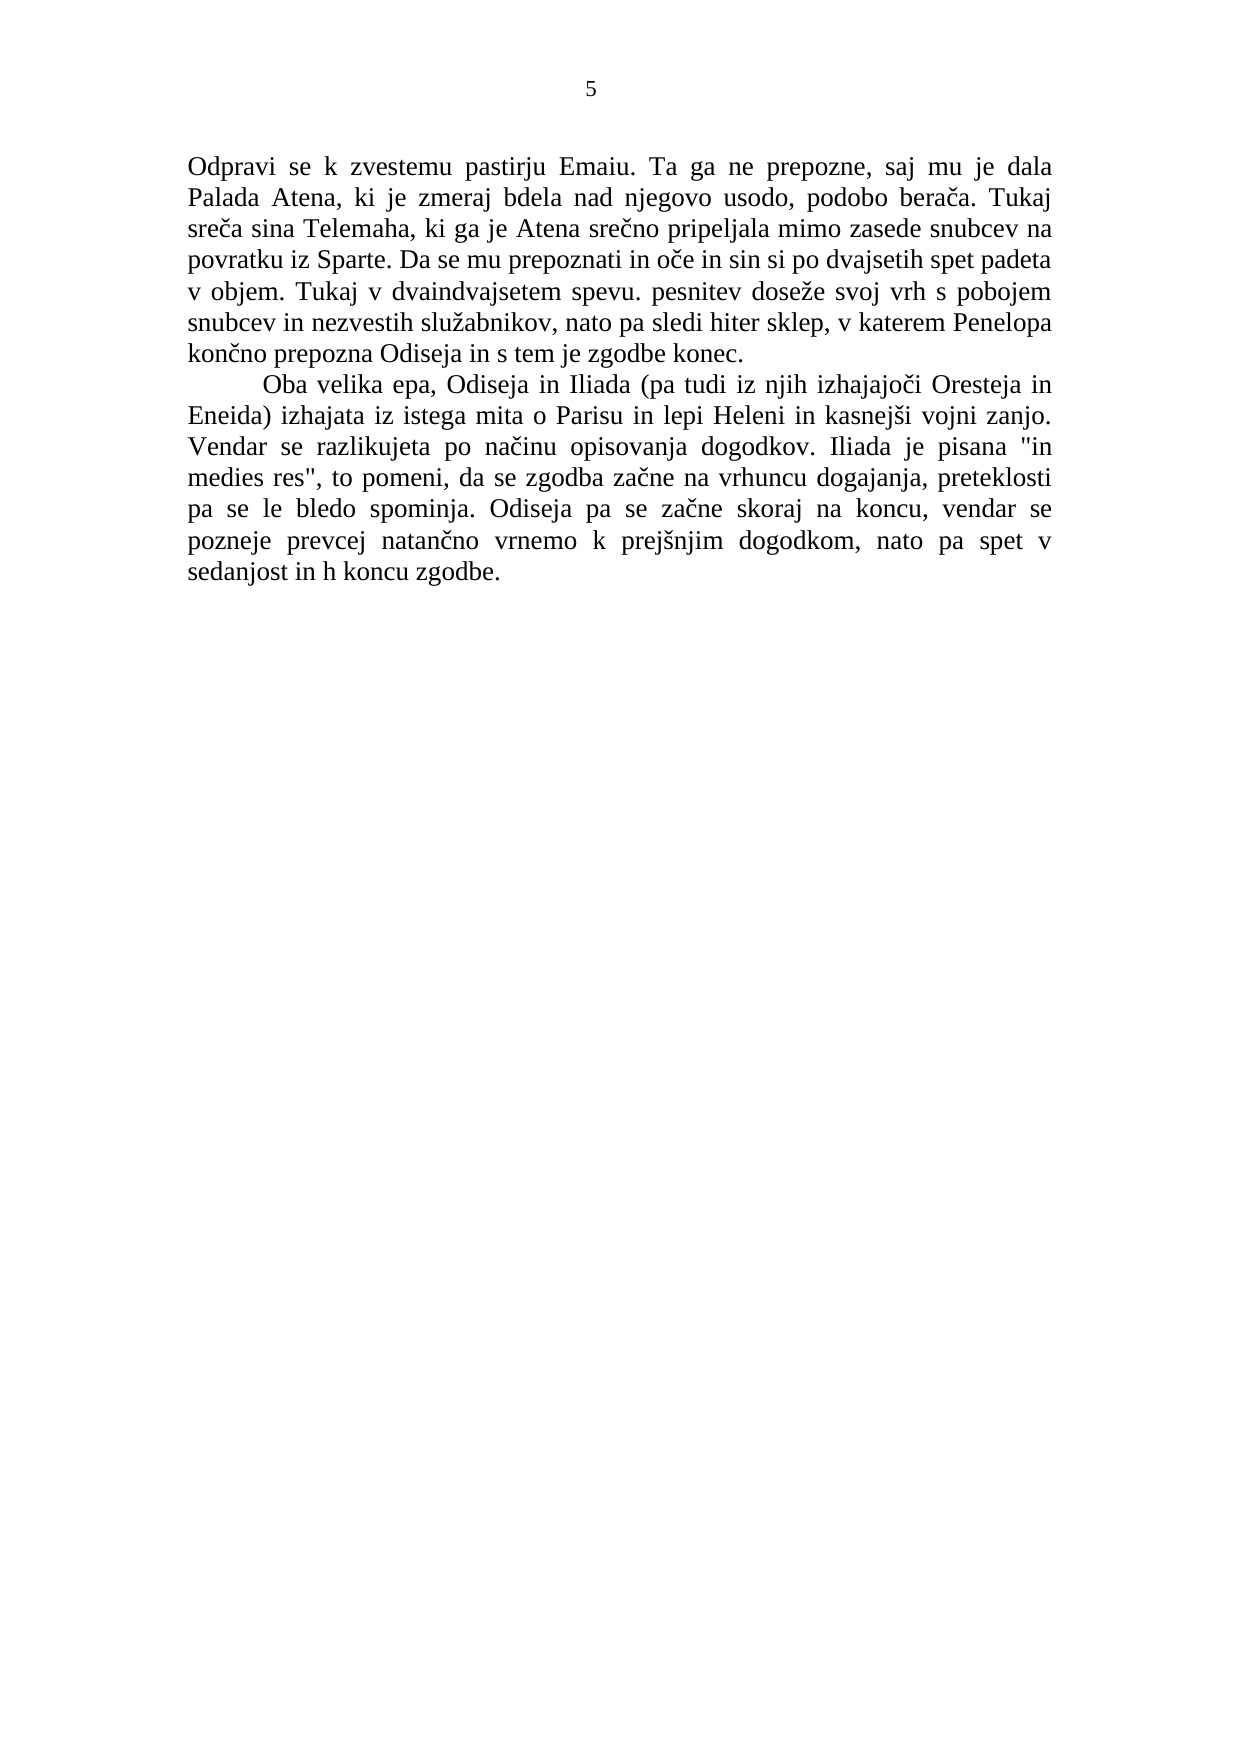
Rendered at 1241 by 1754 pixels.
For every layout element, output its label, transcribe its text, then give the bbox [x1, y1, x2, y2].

text Odpravi se k zvestemu pastirju Emaiu. Ta ga ne prepozne, saj mu je dala Palada Atena, ki je zmeraj bdela nad njegovo usodo, podobo berača. Tukaj sreča sina Telemaha, ki ga je Atena srečno pripeljala mimo zasede snubcev na povratku iz Sparte. Da se mu prepoznati in oče in sin si po dvajsetih spet padeta v objem. Tukaj v dvaindvajsetem spevu. pesnitev doseže svoj vrh s pobojem snubcev in nezvestih služabnikov, nato pa sledi hiter sklep, v katerem Penelopa končno prepozna Odiseja in s tem je zgodbe konec. [187, 150, 1053, 368]
text Oba velika epa, Odiseja in Iliada (pa tudi iz njih izhajajoči Oresteja in Eneida) izhajata iz istega mita o Parisu in lepi Heleni in kasnejši vojni zanjo. Vendar se razlikujeta po načinu opisovanja dogodkov. Iliada je pisana "in medies res", to pomeni, da se zgodba začne na vrhuncu dogajanja, preteklosti pa se le bledo spominja. Odiseja pa se začne skoraj na koncu, vendar se pozneje prevcej natančno vrnemo k prejšnjim dogodkom, nato pa spet v sedanjost in h koncu zgodbe. [187, 368, 1053, 586]
